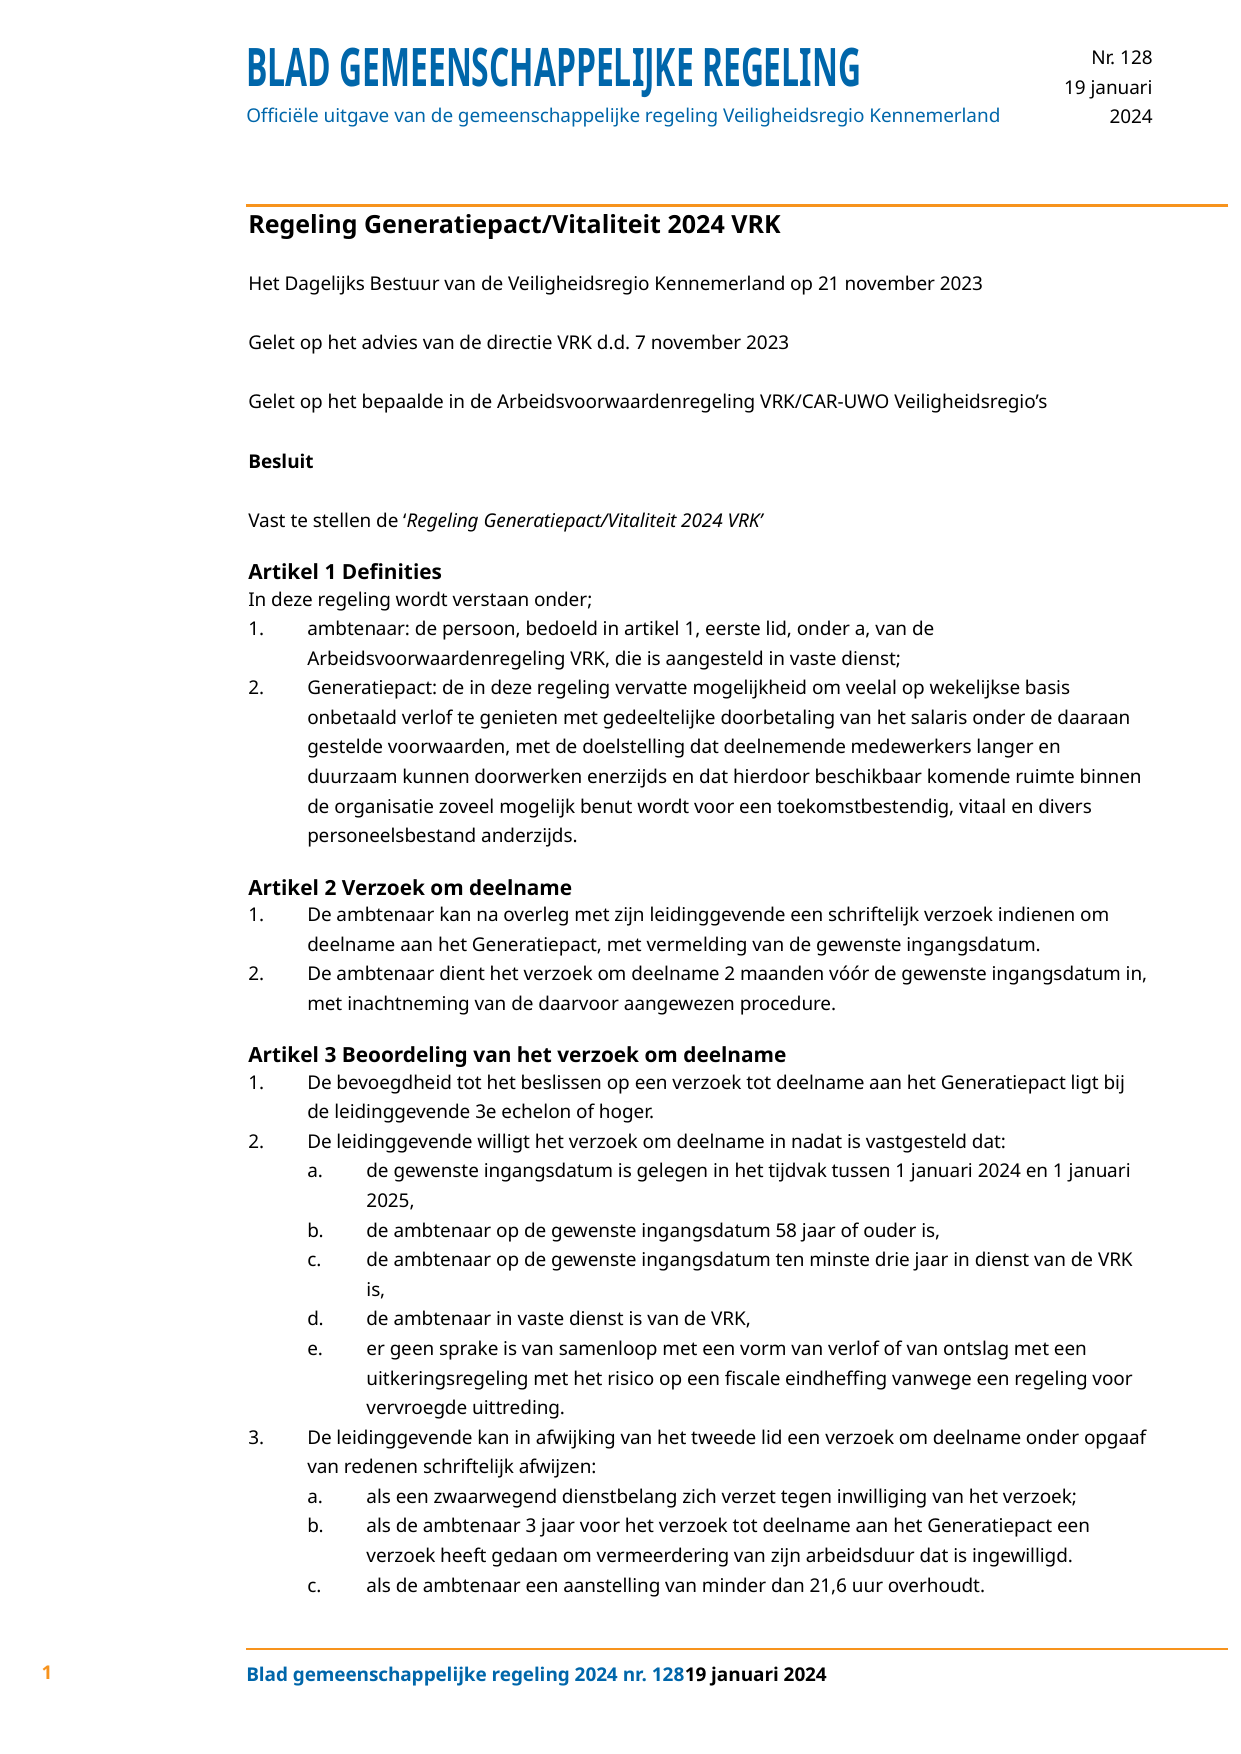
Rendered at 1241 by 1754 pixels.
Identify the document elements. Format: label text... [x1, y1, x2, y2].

list De leidinggevende kan in afwijking van het tweede lid een verzoek om deelname onder opgaaf van redenen schriftelijk afwijzen: [248, 1424, 1152, 1479]
list als de ambtenaar een aanstelling van minder dan 21,6 uur overhoudt. [307, 1572, 1152, 1598]
text Artikel 2 Verzoek om deelname [248, 873, 1152, 901]
list als een zwaarwegend dienstbelang zich verzet tegen inwilliging van het verzoek; [307, 1483, 1152, 1509]
text Gelet op het advies van de directie VRK d.d. 7 november 2023 [248, 329, 1152, 355]
list De ambtenaar kan na overleg met zijn leidinggevende een schriftelijk verzoek indienen om deelname aan het Generatiepact, met vermelding van de gewenste ingangsdatum. [248, 901, 1152, 957]
list De bevoegdheid tot het beslissen op een verzoek tot deelname aan het Generatiepact ligt bij de leidinggevende 3e echelon of hoger. [248, 1069, 1152, 1124]
list de ambtenaar in vaste dienst is van de VRK, [307, 1306, 1152, 1331]
list er geen sprake is van samenloop met een vorm van verlof of van ontslag met een uitkeringsregeling met het risico op een fiscale eindheffing vanwege een regeling voor vervroegde uittreding. [307, 1335, 1152, 1420]
list de ambtenaar op de gewenste ingangsdatum 58 jaar of ouder is, [307, 1217, 1152, 1243]
picture [41, 47, 231, 172]
list De ambtenaar dient het verzoek om deelname 2 maanden vóór de gewenste ingangsdatum in, met inachtneming van de daarvoor aangewezen procedure. [248, 961, 1152, 1016]
text Regeling Generatiepact/Vitaliteit 2024 VRK [248, 207, 1152, 241]
list als de ambtenaar 3 jaar voor het verzoek tot deelname aan het Generatiepact een verzoek heeft gedaan om vermeerdering van zijn arbeidsduur dat is ingewilligd. [307, 1513, 1152, 1568]
list Generatiepact: de in deze regeling vervatte mogelijkheid om veelal op wekelijkse basis onbetaald verlof te genieten met gedeeltelijke doorbetaling van het salaris onder de daaraan gestelde voorwaarden, met de doelstelling dat deelnemende medewerkers langer en duurzaam kunnen doorwerken enerzijds en dat hierdoor beschikbaar komende ruimte binnen de organisatie zoveel mogelijk benut wordt voor een toekomstbestendig, vitaal en divers personeelsbestand anderzijds. [248, 674, 1152, 848]
text Artikel 3 Beoordeling van het verzoek om deelname [248, 1041, 1152, 1069]
list De leidinggevende willigt het verzoek om deelname in nadat is vastgesteld dat: [248, 1128, 1152, 1154]
list ambtenaar: de persoon, bedoeld in artikel 1, eerste lid, onder a, van de Arbeidsvoorwaardenregeling VRK, die is aangesteld in vaste dienst; [248, 615, 1152, 671]
text In deze regeling wordt verstaan onder; [248, 586, 1152, 612]
text Besluit [248, 448, 1152, 473]
text Het Dagelijks Bestuur van de Veiligheidsregio Kennemerland op 21 november 2023 [248, 270, 1152, 296]
list de ambtenaar op de gewenste ingangsdatum ten minste drie jaar in dienst van de VRK is, [307, 1246, 1152, 1302]
list de gewenste ingangsdatum is gelegen in het tijdvak tussen 1 januari 2024 en 1 januari 2025, [307, 1158, 1152, 1213]
text Gelet op het bepaalde in de Arbeidsvoorwaardenregeling VRK/CAR-UWO Veiligheidsregio’s [248, 389, 1152, 414]
text Artikel 1 Definities [248, 557, 1152, 586]
text Vast te stellen de ‘Regeling Generatiepact/Vitaliteit 2024 VRK’ [248, 507, 1152, 533]
